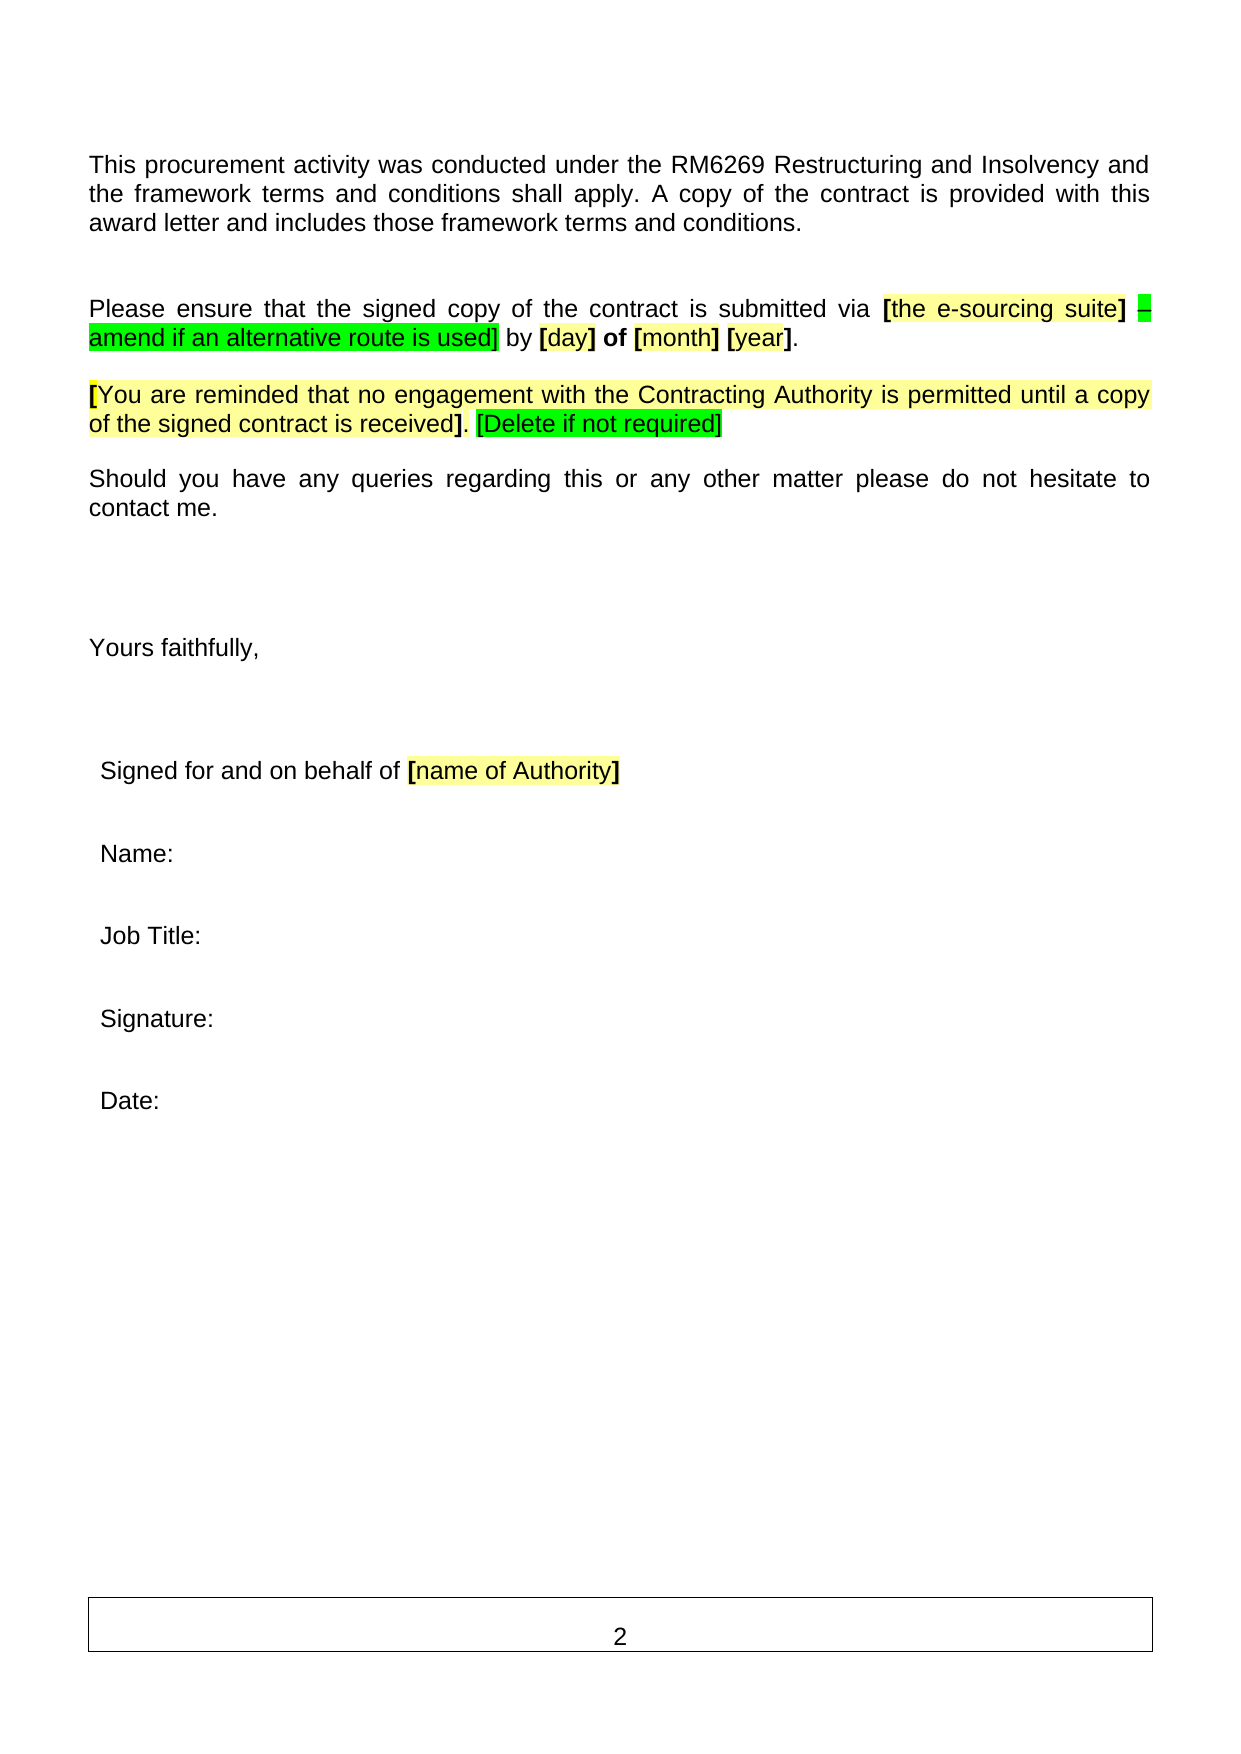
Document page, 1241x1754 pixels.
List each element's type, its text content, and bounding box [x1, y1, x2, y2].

table_cell [694, 963, 1000, 1086]
table_cell Name: Job Title: [89, 798, 694, 963]
text Should you have any queries regarding this or any other matter please do not hesitate to contact me. [89, 464, 1152, 521]
text This procurement activity was conducted under the RM6269 Restructuring and Insolvency and the framework terms and conditions shall apply. A copy of the contract is provided with this award letter and includes those framework terms and conditions. [89, 150, 1152, 236]
table_cell [694, 798, 1000, 963]
text Yours faithfully, [89, 633, 1152, 661]
table_cell Date: [89, 1086, 694, 1128]
text Please ensure that the signed copy of the contract is submitted via [the e-sourcing suite] – amend if an alternative route is used] by [day] of [month] [year]. [89, 294, 1152, 351]
table_header Signed for and on behalf of [name of Authority] [89, 674, 1000, 798]
table_cell Signature: [89, 963, 694, 1086]
table_cell [694, 1086, 1000, 1128]
text [You are reminded that no engagement with the Contracting Authority is permitted until a copy of the signed contract is received]. [Delete if not required] [89, 380, 1152, 437]
